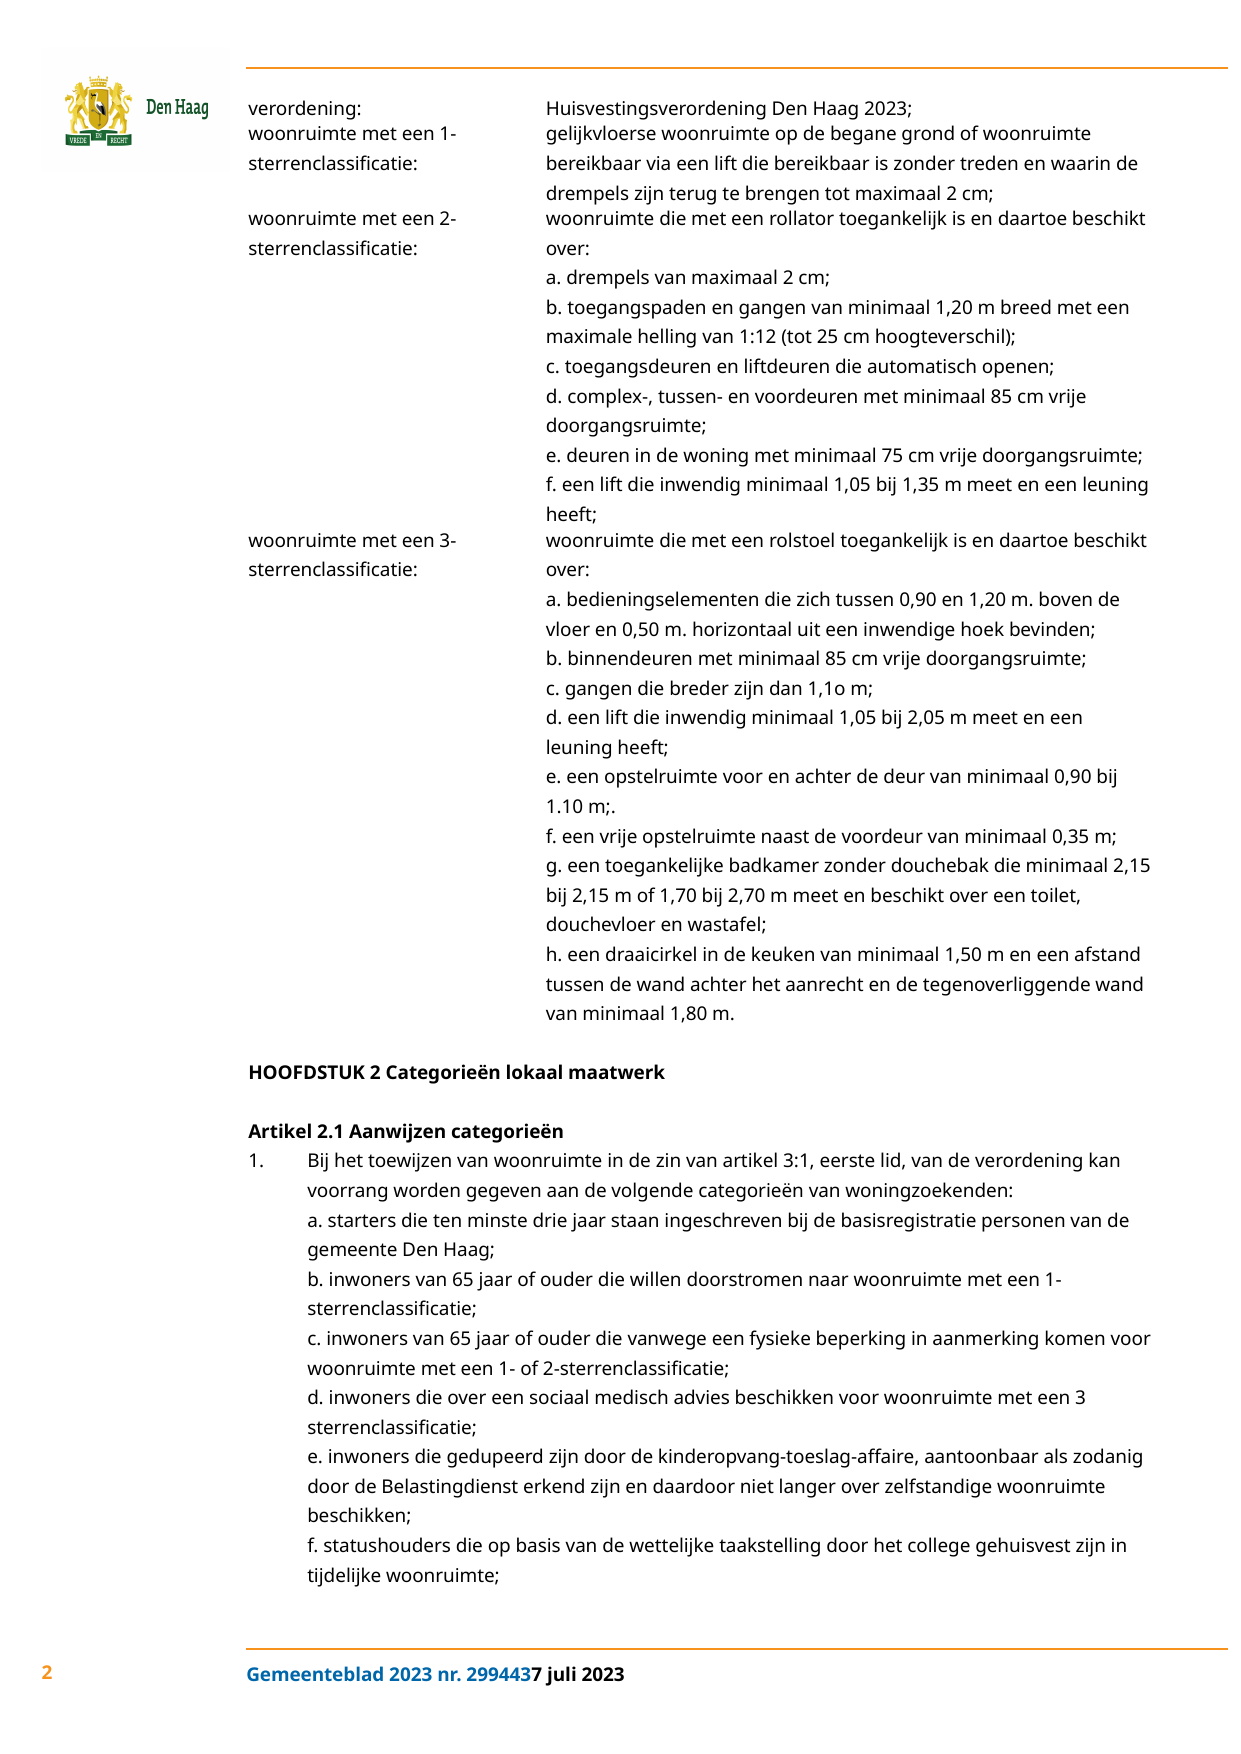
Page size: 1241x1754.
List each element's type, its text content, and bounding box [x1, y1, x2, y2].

table_cell woonruimte met een 1-sterrenclassificatie: [248, 121, 546, 205]
list f. statushouders die op basis van de wettelijke taakstelling door het college gehuisvest zijn in tijdelijke woonruimte; [248, 1532, 1152, 1587]
list b. inwoners van 65 jaar of ouder die willen doorstromen naar woonruimte met een 1-sterrenclassificatie; [248, 1266, 1152, 1321]
table_cell gelijkvloerse woonruimte op de begane grond of woonruimte bereikbaar via een lift die bereikbaar is zonder treden en waarin de drempels zijn terug te brengen tot maximaal 2 cm; [546, 121, 1152, 205]
text HOOFDSTUK 2 Categorieën lokaal maatwerk [248, 1059, 1152, 1084]
list d. inwoners die over een sociaal medisch advies beschikken voor woonruimte met een 3 sterrenclassificatie; [248, 1384, 1152, 1439]
text Artikel 2.1 Aanwijzen categorieën [248, 1118, 1152, 1144]
list e. inwoners die gedupeerd zijn door de kinderopvang-toeslag-affaire, aantoonbaar als zodanig door de Belastingdienst erkend zijn en daardoor niet langer over zelfstandige woonruimte beschikken; [248, 1443, 1152, 1528]
table_cell woonruimte die met een rollator toegankelijk is en daartoe beschikt over: a. drempels van maximaal 2 cm; b. toegangspaden en gangen van minimaal 1,20 m breed met een maximale helling van 1:12 (tot 25 cm hoogteverschil); c. toegangsdeuren en liftdeuren die automatisch openen; d. complex-, tussen- en voordeuren met minimaal 85 cm vrije doorgangsruimte; e. deuren in de woning met minimaal 75 cm vrije doorgangsruimte; f. een lift die inwendig minimaal 1,05 bij 1,35 m meet en een leuning heeft; [546, 205, 1152, 527]
list c. inwoners van 65 jaar of ouder die vanwege een fysieke beperking in aanmerking komen voor woonruimte met een 1- of 2-sterrenclassificatie; [248, 1325, 1152, 1380]
table_cell woonruimte die met een rolstoel toegankelijk is en daartoe beschikt over: a. bedieningselementen die zich tussen 0,90 en 1,20 m. boven de vloer en 0,50 m. horizontaal uit een inwendige hoek bevinden; b. binnendeuren met minimaal 85 cm vrije doorgangsruimte; c. gangen die breder zijn dan 1,1o m; d. een lift die inwendig minimaal 1,05 bij 2,05 m meet en een leuning heeft; e. een opstelruimte voor en achter de deur van minimaal 0,90 bij 1.10 m;. f. een vrije opstelruimte naast de voordeur van minimaal 0,35 m; g. een toegankelijke badkamer zonder douchebak die minimaal 2,15 bij 2,15 m of 1,70 bij 2,70 m meet en beschikt over een toilet, douchevloer en wastafel; h. een draaicirkel in de keuken van minimaal 1,50 m en een afstand tussen de wand achter het aanrecht en de tegenoverliggende wand van minimaal 1,80 m. [546, 527, 1152, 1026]
list Bij het toewijzen van woonruimte in de zin van artikel 3:1, eerste lid, van de verordening kan voorrang worden gegeven aan de volgende categorieën van woningzoekenden: [248, 1148, 1152, 1203]
table_cell verordening: [248, 95, 546, 121]
picture [41, 47, 231, 172]
table_cell woonruimte met een 3-sterrenclassificatie: [248, 527, 546, 1026]
table_cell woonruimte met een 2-sterrenclassificatie: [248, 205, 546, 527]
list a. starters die ten minste drie jaar staan ingeschreven bij de basisregistratie personen van de gemeente Den Haag; [248, 1207, 1152, 1262]
table_cell Huisvestingsverordening Den Haag 2023; [546, 95, 1152, 121]
